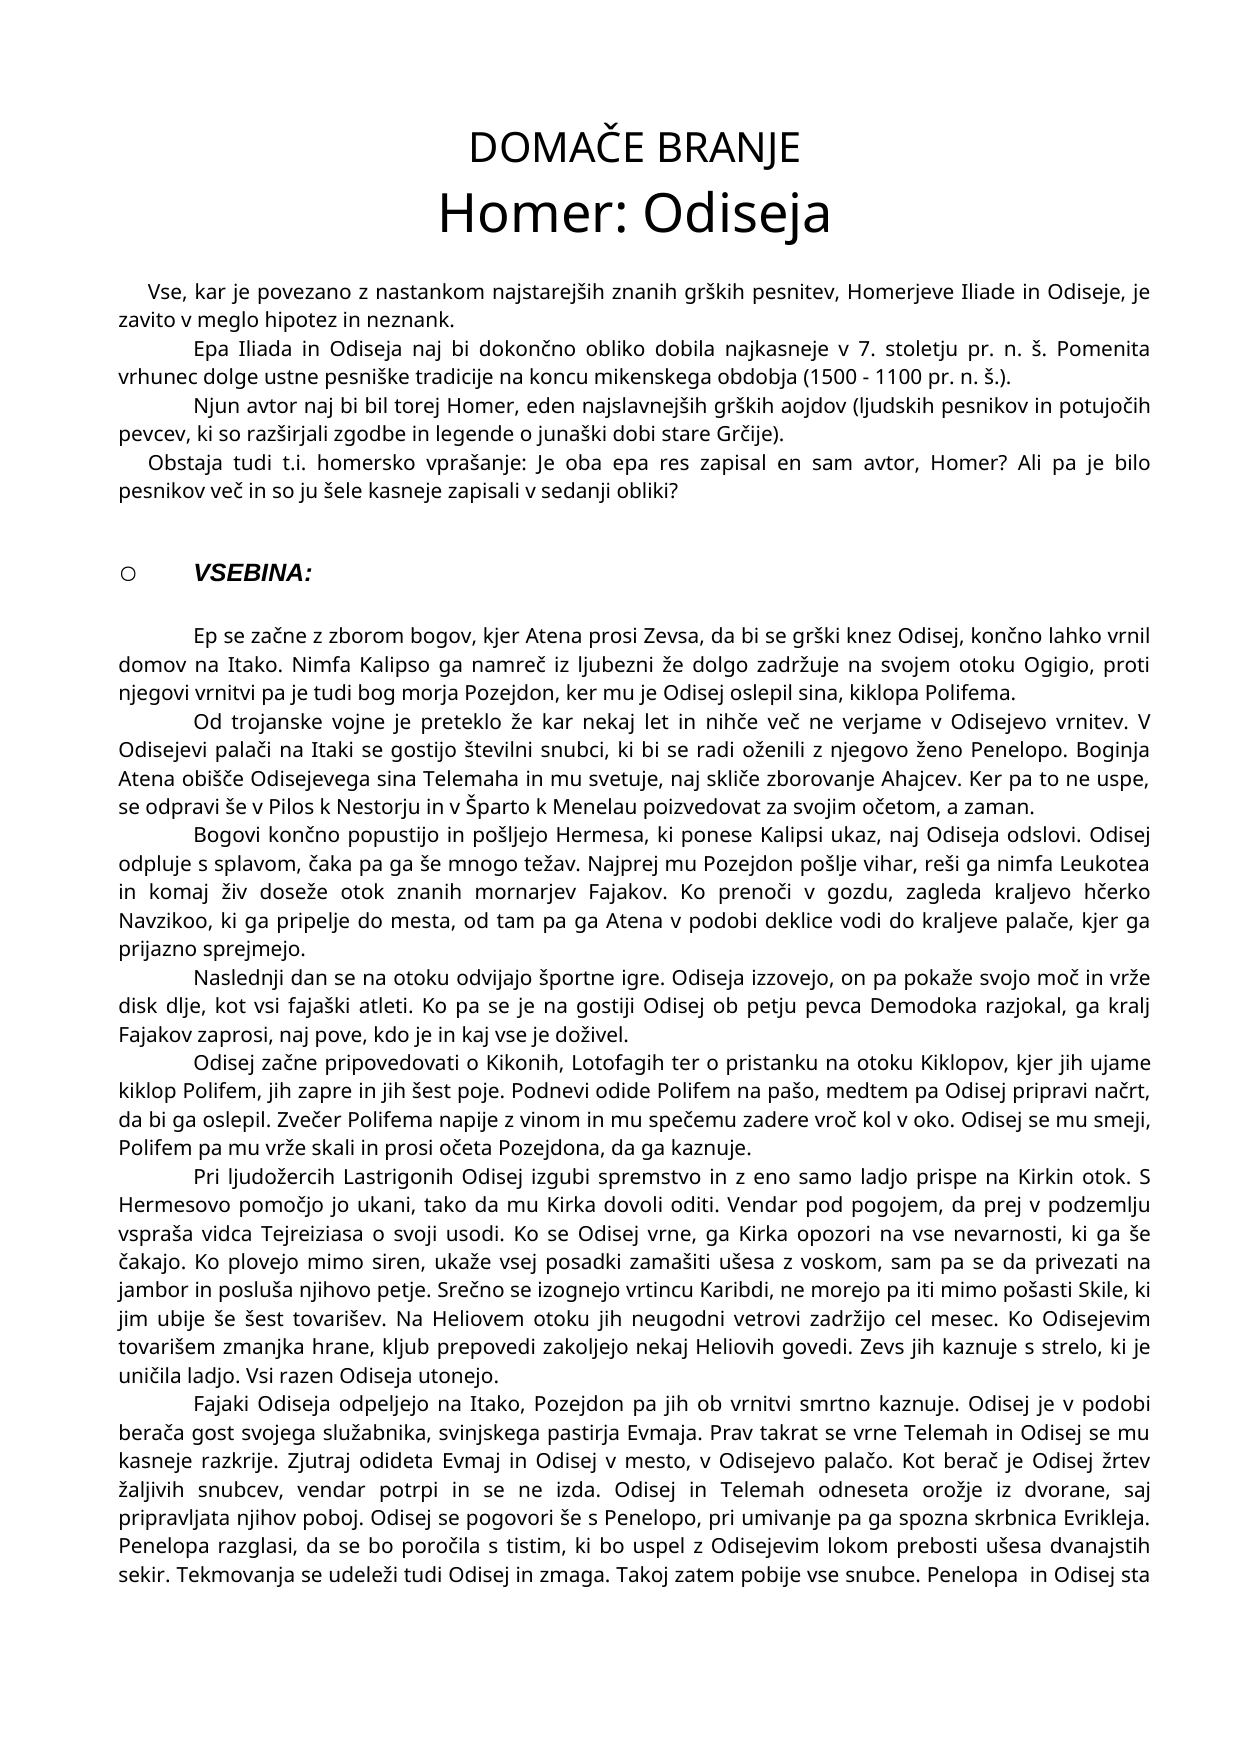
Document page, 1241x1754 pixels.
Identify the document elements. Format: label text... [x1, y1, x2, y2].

text Naslednji dan se na otoku odvijajo športne igre. Odiseja izzovejo, on pa pokaže svojo moč in vrže disk dlje, kot vsi fajaški atleti. Ko pa se je na gostiji Odisej ob petju pevca Demodoka razjokal, ga kralj Fajakov zaprosi, naj pove, kdo je in kaj vse je doživel. [118, 963, 1152, 1048]
text Vse, kar je povezano z nastankom najstarejših znanih grških pesnitev, Homerjeve Iliade in Odiseje, je zavito v meglo hipotez in neznank. [118, 277, 1152, 334]
text Homer: Odiseja [118, 175, 1152, 249]
text Fajaki Odiseja odpeljejo na Itako, Pozejdon pa jih ob vrnitvi smrtno kaznuje. Odisej je v podobi berača gost svojega služabnika, svinjskega pastirja Evmaja. Prav takrat se vrne Telemah in Odisej se mu kasneje razkrije. Zjutraj odideta Evmaj in Odisej v mesto, v Odisejevo palačo. Kot berač je Odisej žrtev žaljivih snubcev, vendar potrpi in se ne izda. Odisej in Telemah odneseta orožje iz dvorane, saj pripravljata njihov poboj. Odisej se pogovori še s Penelopo, pri umivanje pa ga spozna skrbnica Evrikleja. Penelopa razglasi, da se bo poročila s tistim, ki bo uspel z Odisejevim lokom prebosti ušesa dvanajstih sekir. Tekmovanja se udeleži tudi Odisej in zmaga. Takoj zatem pobije vse snubce. Penelopa in Odisej sta [118, 1389, 1152, 1588]
text Odisej začne pripovedovati o Kikonih, Lotofagih ter o pristanku na otoku Kiklopov, kjer jih ujame kiklop Polifem, jih zapre in jih šest poje. Podnevi odide Polifem na pašo, medtem pa Odisej pripravi načrt, da bi ga oslepil. Zvečer Polifema napije z vinom in mu spečemu zadere vroč kol v oko. Odisej se mu smeji, Polifem pa mu vrže skali in prosi očeta Pozejdona, da ga kaznuje. [118, 1048, 1152, 1162]
text Epa Iliada in Odiseja naj bi dokončno obliko dobila najkasneje v 7. stoletju pr. n. š. Pomenita vrhunec dolge ustne pesniške tradicije na koncu mikenskega obdobja (1500 - 1100 pr. n. š.). [118, 334, 1152, 391]
text Obstaja tudi t.i. homersko vprašanje: Je oba epa res zapisal en sam avtor, Homer? Ali pa je bilo pesnikov več in so ju šele kasneje zapisali v sedanji obliki? [118, 448, 1152, 504]
text Ep se začne z zborom bogov, kjer Atena prosi Zevsa, da bi se grški knez Odisej, končno lahko vrnil domov na Itako. Nimfa Kalipso ga namreč iz ljubezni že dolgo zadržuje na svojem otoku Ogigio, proti njegovi vrnitvi pa je tudi bog morja Pozejdon, ker mu je Odisej oslepil sina, kiklopa Polifema. [118, 622, 1152, 707]
text Bogovi končno popustijo in pošljejo Hermesa, ki ponese Kalipsi ukaz, naj Odiseja odslovi. Odisej odpluje s splavom, čaka pa ga še mnogo težav. Najprej mu Pozejdon pošlje vihar, reši ga nimfa Leukotea in komaj živ doseže otok znanih mornarjev Fajakov. Ko prenoči v gozdu, zagleda kraljevo hčerko Navzikoo, ki ga pripelje do mesta, od tam pa ga Atena v podobi deklice vodi do kraljeve palače, kjer ga prijazno sprejmejo. [118, 821, 1152, 963]
text Pri ljudožercih Lastrigonih Odisej izgubi spremstvo in z eno samo ladjo prispe na Kirkin otok. S Hermesovo pomočjo jo ukani, tako da mu Kirka dovoli oditi. Vendar pod pogojem, da prej v podzemlju vspraša vidca Tejreiziasa o svoji usodi. Ko se Odisej vrne, ga Kirka opozori na vse nevarnosti, ki ga še čakajo. Ko plovejo mimo siren, ukaže vsej posadki zamašiti ušesa z voskom, sam pa se da privezati na jambor in posluša njihovo petje. Srečno se izognejo vrtincu Karibdi, ne morejo pa iti mimo pošasti Skile, ki jim ubije še šest tovarišev. Na Heliovem otoku jih neugodni vetrovi zadržijo cel mesec. Ko Odisejevim tovarišem zmanjka hrane, kljub prepovedi zakoljejo nekaj Heliovih govedi. Zevs jih kaznuje s strelo, ki je uničila ladjo. Vsi razen Odiseja utonejo. [118, 1162, 1152, 1389]
text Njun avtor naj bi bil torej Homer, eden najslavnejših grških aojdov (ljudskih pesnikov in potujočih pevcev, ki so razširjali zgodbe in legende o junaški dobi stare Grčije). [118, 391, 1152, 448]
text Od trojanske vojne je preteklo že kar nekaj let in nihče več ne verjame v Odisejevo vrnitev. V Odisejevi palači na Itaki se gostijo številni snubci, ki bi se radi oženili z njegovo ženo Penelopo. Boginja Atena obišče Odisejevega sina Telemaha in mu svetuje, naj skliče zborovanje Ahajcev. Ker pa to ne uspe, se odpravi še v Pilos k Nestorju in v Šparto k Menelau poizvedovat za svojim očetom, a zaman. [118, 707, 1152, 821]
subtitle VSEBINA: [118, 558, 1122, 587]
text DOMAČE BRANJE [118, 118, 1152, 175]
